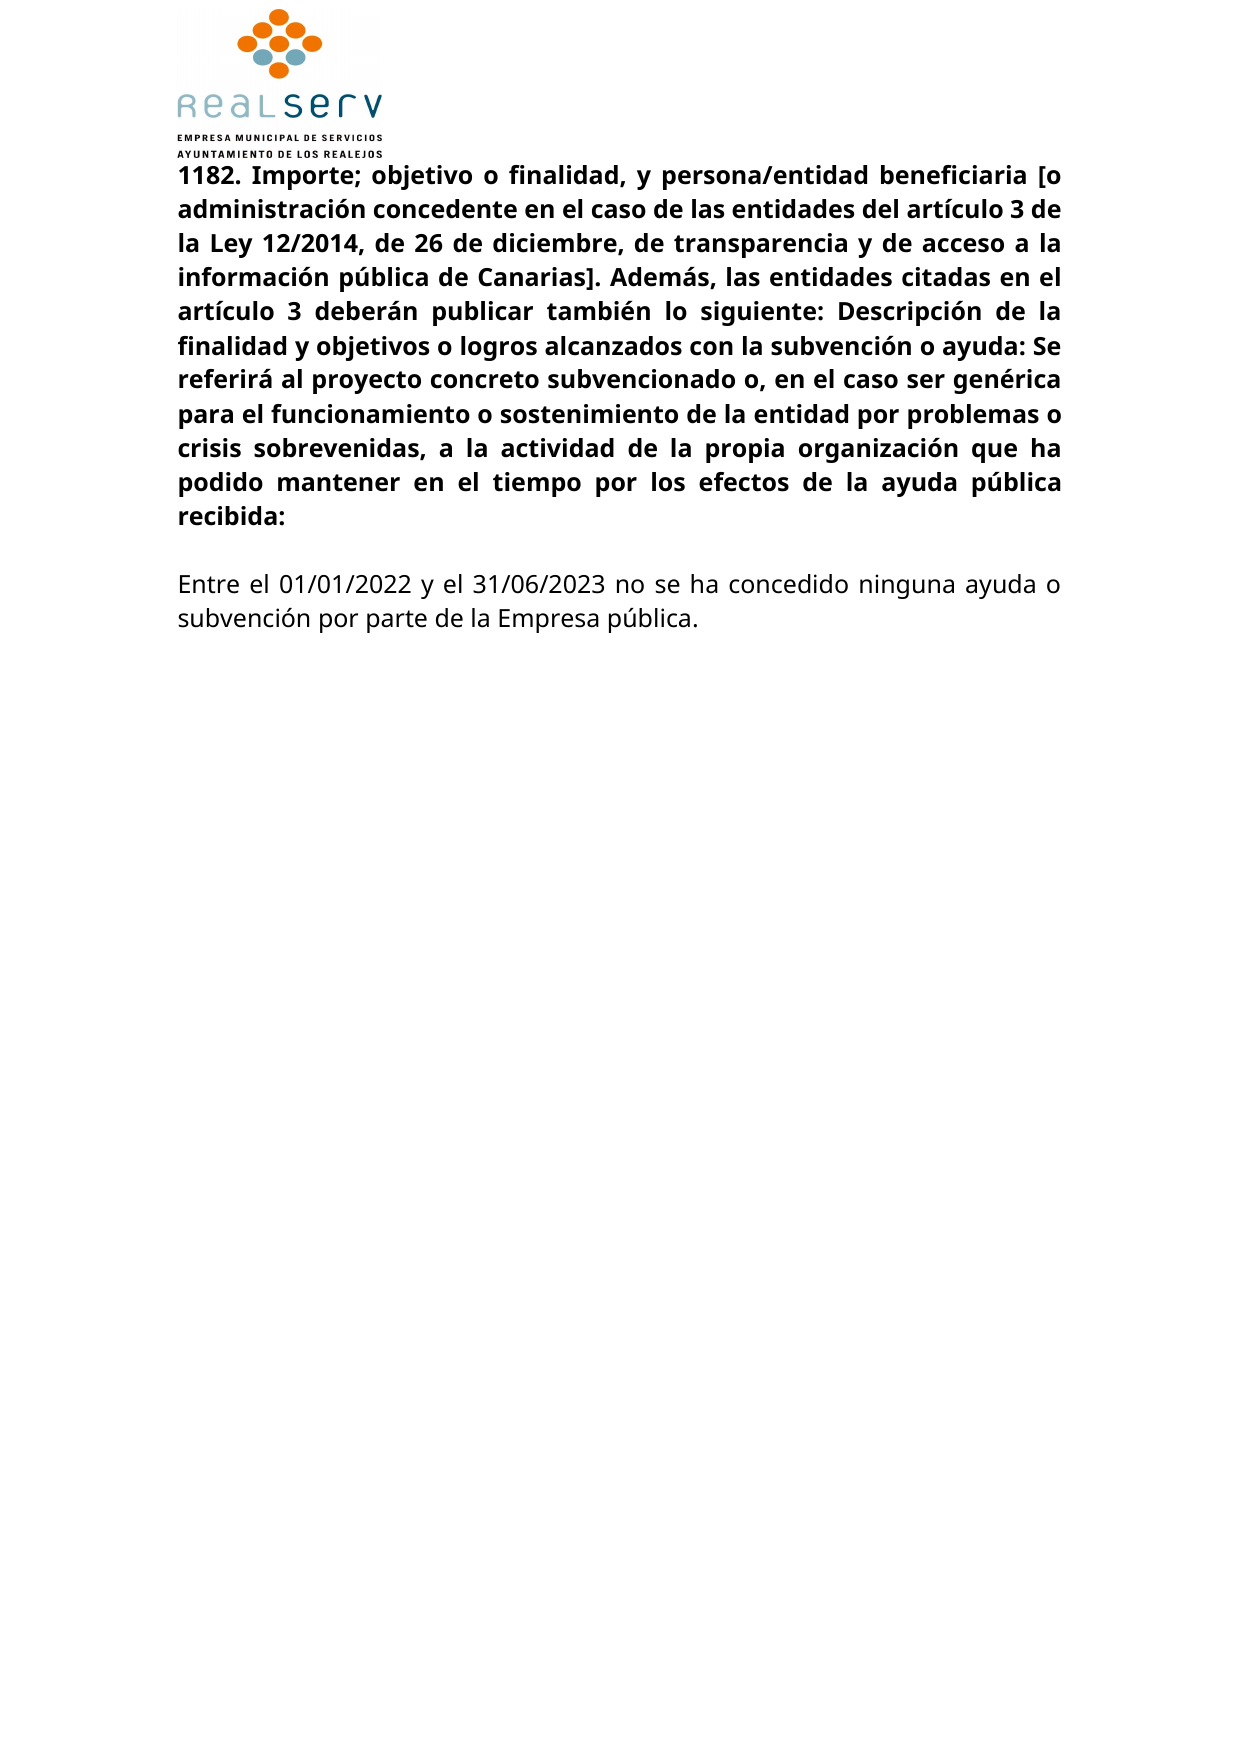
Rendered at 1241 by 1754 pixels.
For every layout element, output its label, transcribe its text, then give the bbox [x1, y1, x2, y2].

text 1182. Importe; objetivo o finalidad, y persona/entidad beneficiaria [o administración concedente en el caso de las entidades del artículo 3 de la Ley 12/2014, de 26 de diciembre, de transparencia y de acceso a la información pública de Canarias]. Además, las entidades citadas en el artículo 3 deberán publicar también lo siguiente: Descripción de la finalidad y objetivos o logros alcanzados con la subvención o ayuda: Se referirá al proyecto concreto subvencionado o, en el caso ser genérica para el funcionamiento o sostenimiento de la entidad por problemas o crisis sobrevenidas, a la actividad de la propia organización que ha podido mantener en el tiempo por los efectos de la ayuda pública recibida: [177, 103, 1063, 532]
text Entre el 01/01/2022 y el 31/06/2023 no se ha concedido ninguna ayuda o subvención por parte de la Empresa pública. [177, 567, 1063, 635]
